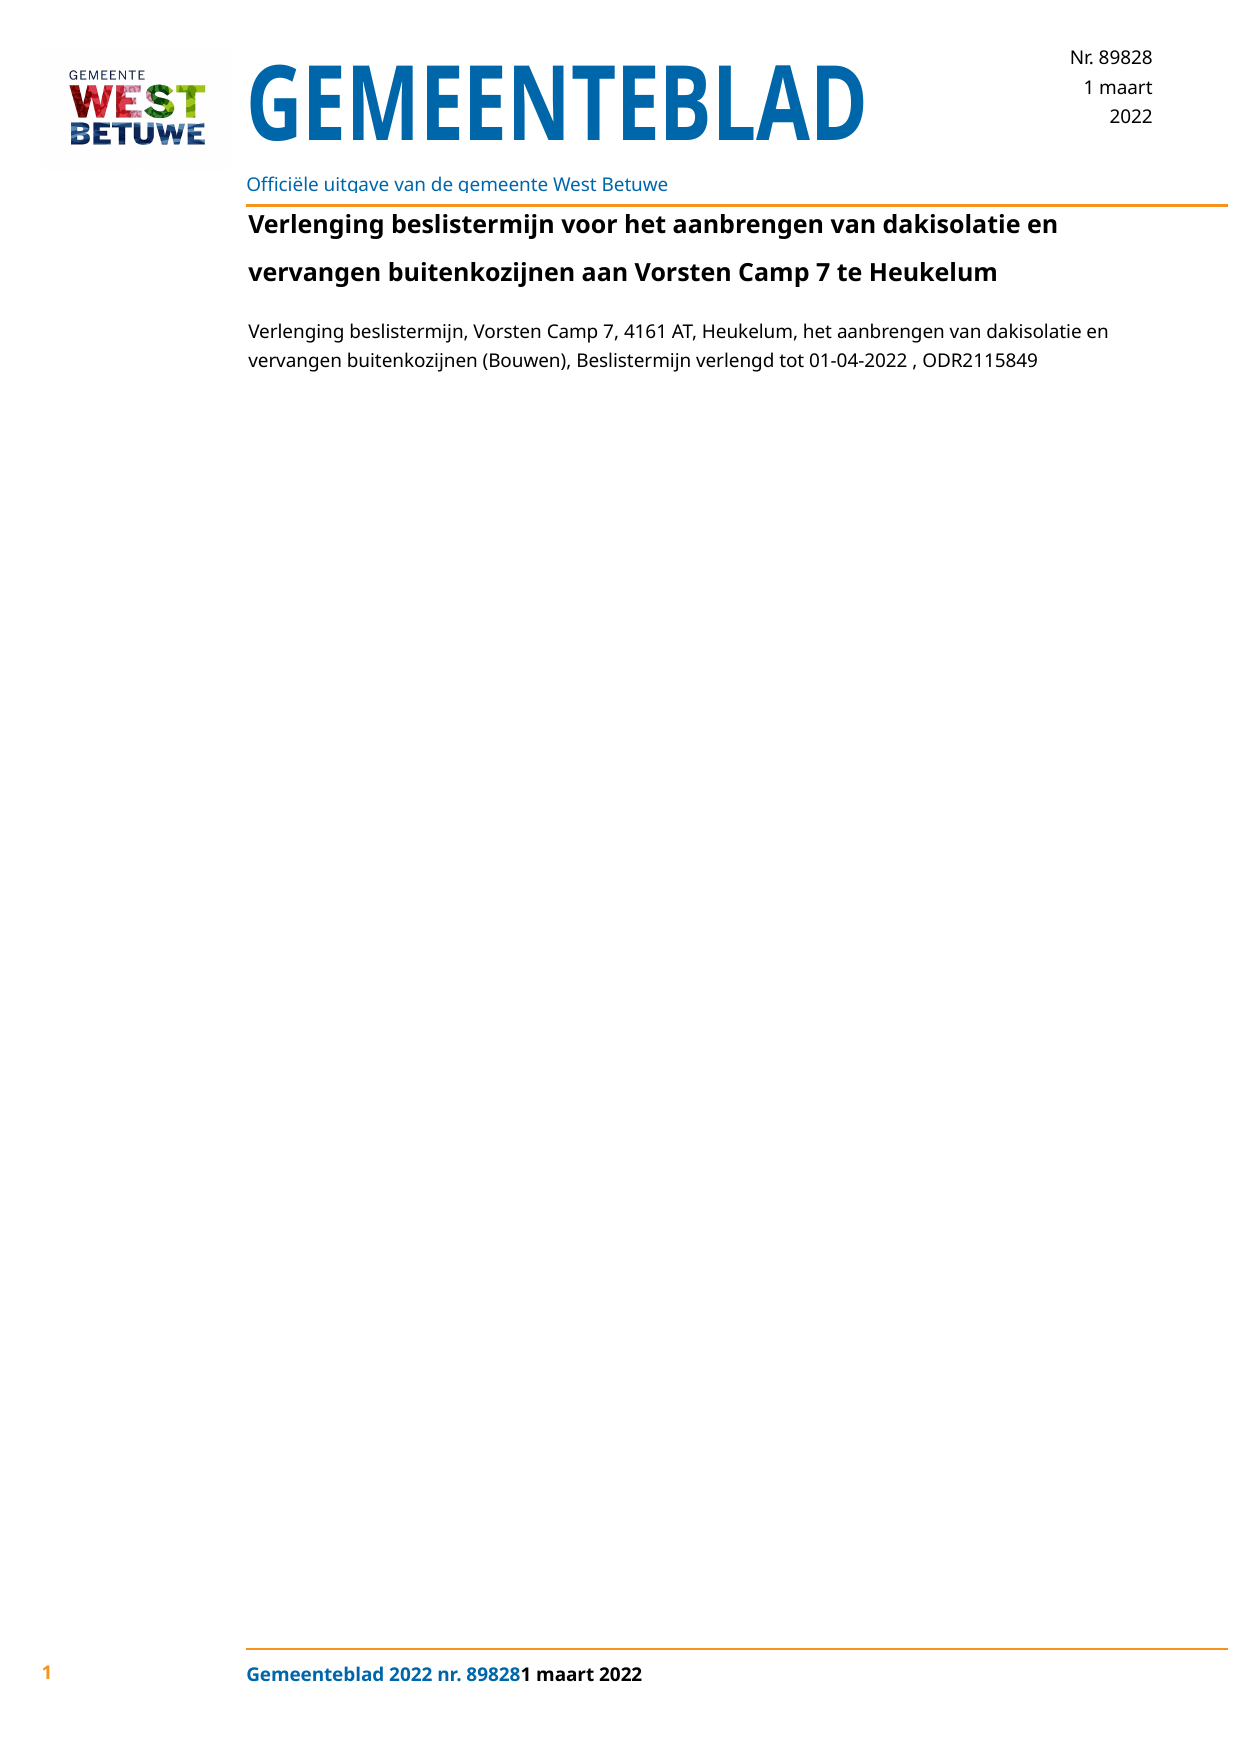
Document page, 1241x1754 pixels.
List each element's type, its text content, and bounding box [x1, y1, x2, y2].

text Verlenging beslistermijn voor het aanbrengen van dakisolatie en vervangen buitenkozijnen aan Vorsten Camp 7 te Heukelum [248, 207, 1152, 288]
table_header Verlenging beslistermijn, Vorsten Camp 7, 4161 AT, Heukelum, het aanbrengen van dakisolatie en vervangen buitenkozijnen (Bouwen), Beslistermijn verlengd tot 01-04-2022 , ODR2115849 [248, 318, 1152, 373]
picture [41, 47, 231, 172]
